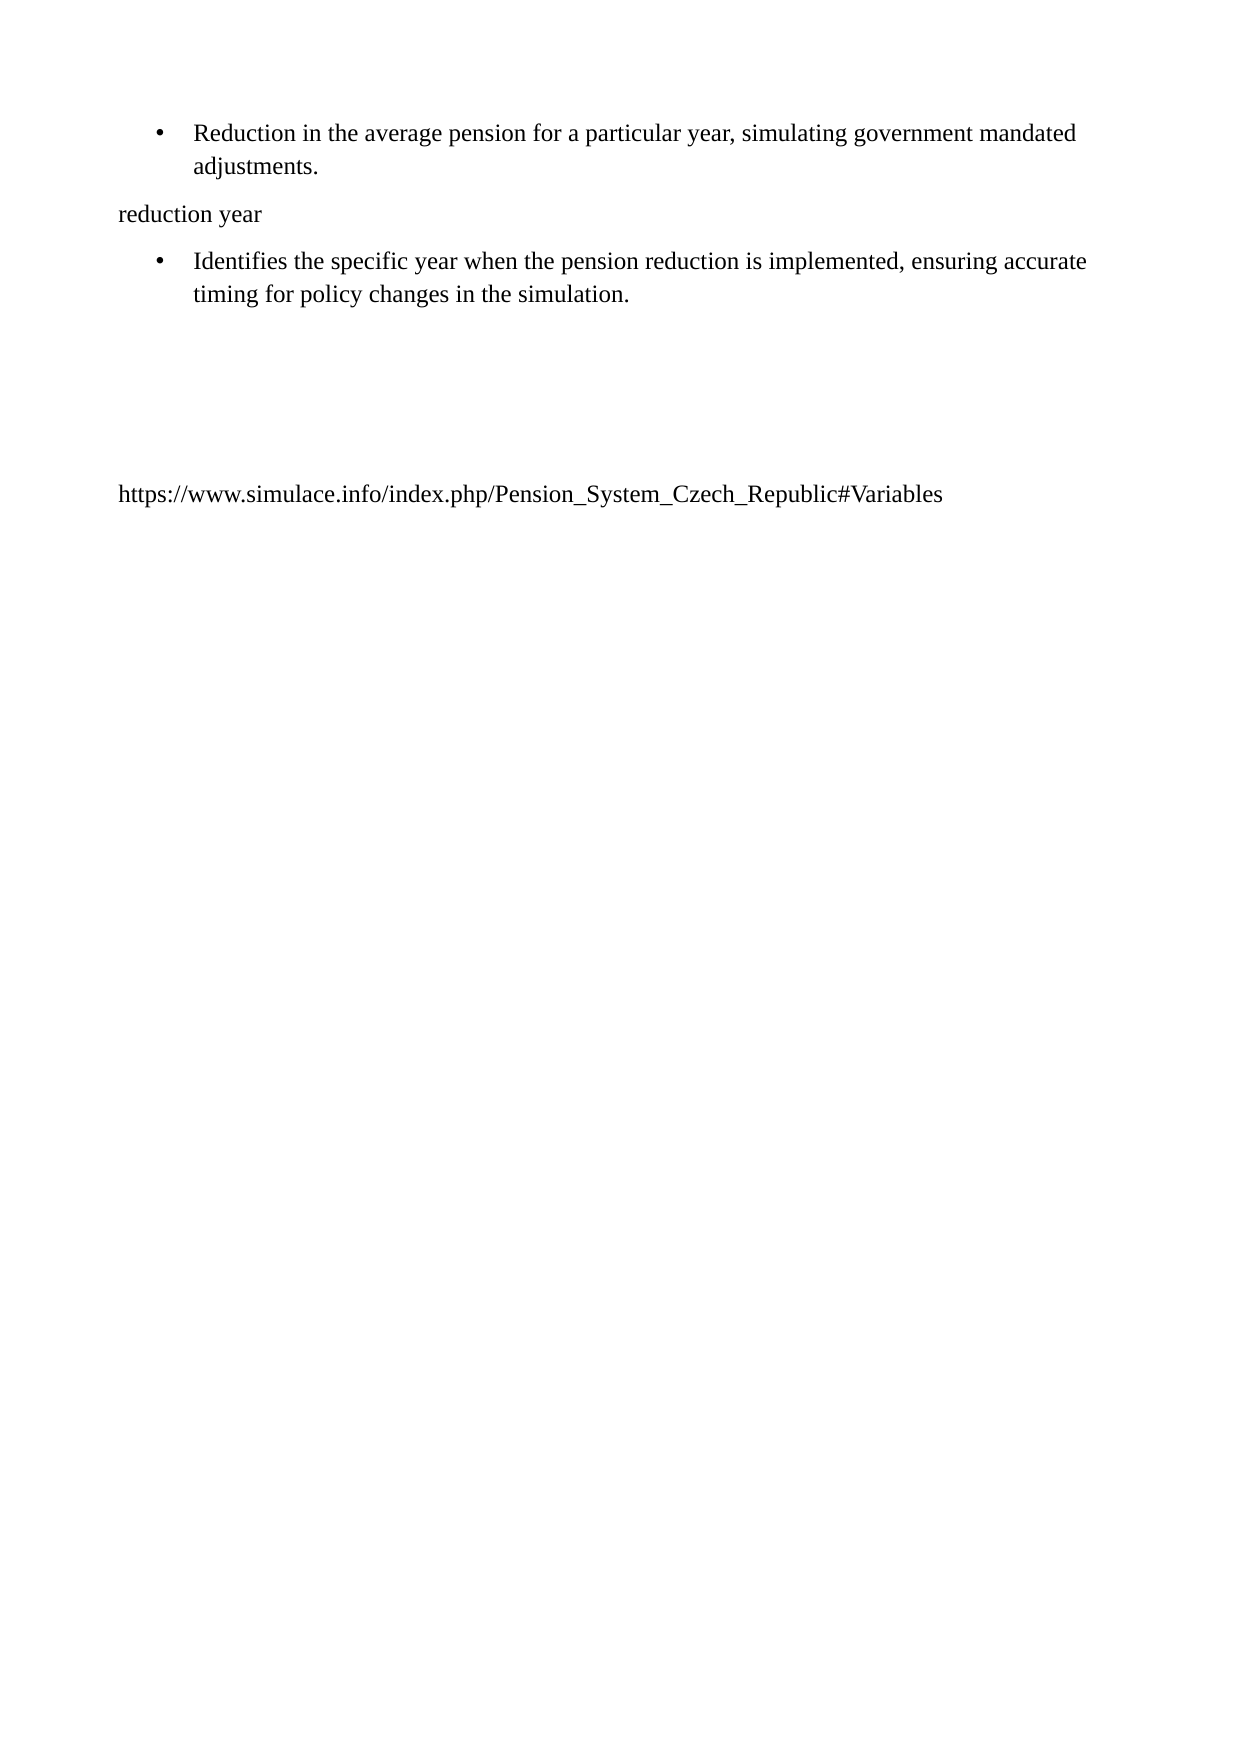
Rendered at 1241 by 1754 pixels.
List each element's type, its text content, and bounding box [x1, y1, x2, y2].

text reduction year [118, 199, 1122, 227]
text https://www.simulace.info/index.php/Pension_System_Czech_Republic#Variables [118, 479, 1122, 508]
list Reduction in the average pension for a particular year, simulating government mandated adjustments. [156, 118, 1122, 180]
list Identifies the specific year when the pension reduction is implemented, ensuring accurate timing for policy changes in the simulation. [156, 246, 1122, 308]
